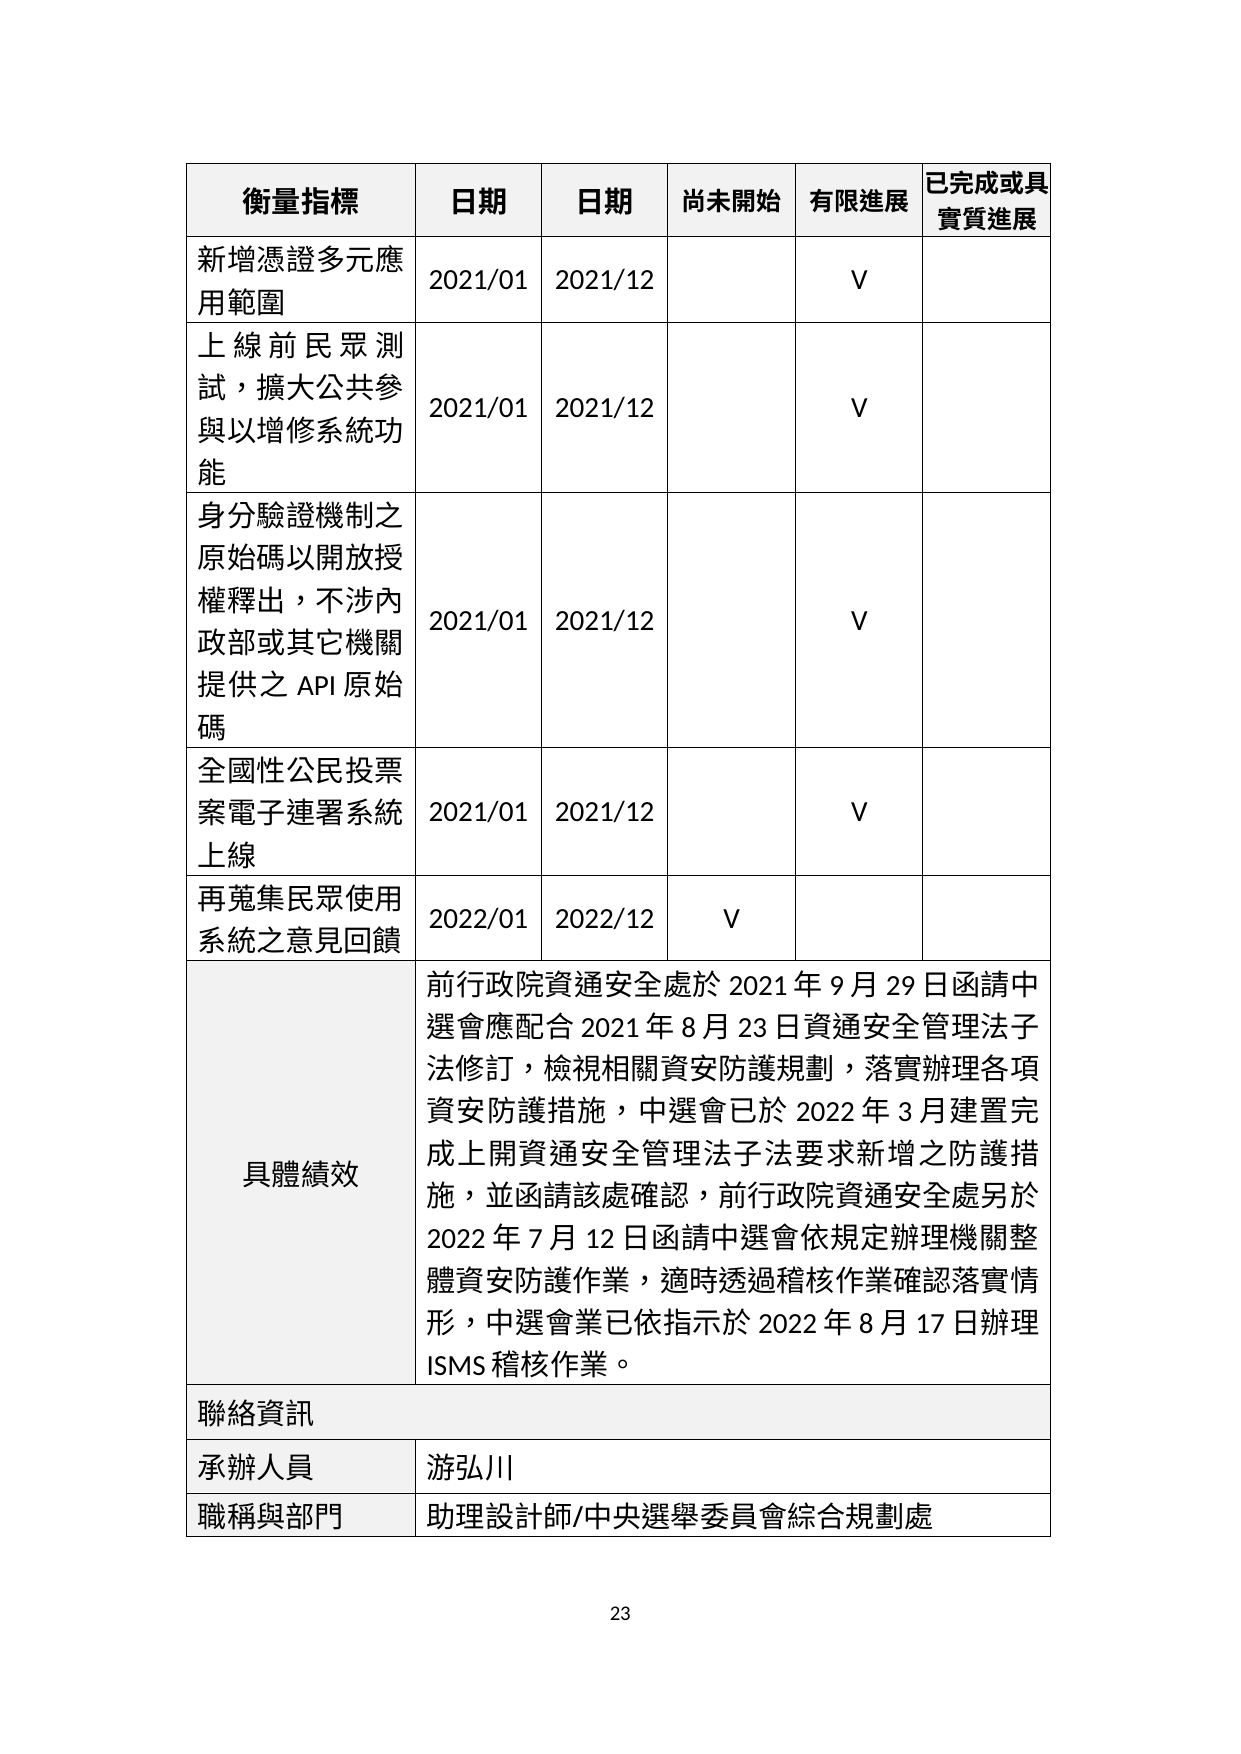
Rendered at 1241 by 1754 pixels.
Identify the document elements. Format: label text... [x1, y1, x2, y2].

table_cell [923, 748, 1050, 874]
table_cell 2021/12 [542, 323, 667, 492]
table_cell [668, 748, 795, 874]
table_cell 聯絡資訊 [187, 1385, 1050, 1439]
table_cell 具體績效 [187, 961, 415, 1384]
table_cell 全國性公民投票案電子連署系統上線 [187, 748, 415, 874]
table_cell [796, 876, 922, 960]
table_cell V [668, 876, 795, 960]
table_cell 上線前民眾測試，擴大公共參與以增修系統功能 [187, 323, 415, 492]
table_cell V [796, 748, 922, 874]
table_cell 2021/12 [542, 237, 667, 322]
table_cell 2021/12 [542, 493, 667, 747]
table_cell 再蒐集民眾使用系統之意見回饋 [187, 876, 415, 960]
table_cell 衡量指標 [187, 164, 415, 236]
table_cell [923, 237, 1050, 322]
table_cell 新增憑證多元應用範圍 [187, 237, 415, 322]
table_cell [923, 876, 1050, 960]
table_cell [923, 323, 1050, 492]
table_cell 2021/12 [542, 748, 667, 874]
table_cell 日期 [542, 164, 667, 236]
table_cell [668, 493, 795, 747]
table_cell 職稱與部門 [187, 1494, 415, 1536]
table_cell 2022/12 [542, 876, 667, 960]
table_cell 尚未開始 [668, 164, 795, 236]
table_cell 2021/01 [416, 237, 541, 322]
table_cell V [796, 493, 922, 747]
table_cell 2021/01 [416, 748, 541, 874]
table_cell [668, 323, 795, 492]
table_cell V [796, 323, 922, 492]
table_cell 前行政院資通安全處於2021年9月29日函請中選會應配合2021年8月23日資通安全管理法子法修訂，檢視相關資安防護規劃，落實辦理各項資安防護措施，中選會已於2022年3月建置完成上開資通安全管理法子法要求新增之防護措施，並函請該處確認，前行政院資通安全處另於2022年7月12日函請中選會依規定辦理機關整體資安防護作業，適時透過稽核作業確認落實情形，中選會業已依指示於2022年8月17日辦理ISMS稽核作業。 [416, 961, 1050, 1384]
table_cell [923, 493, 1050, 747]
table_cell V [796, 237, 922, 322]
table_cell 有限進展 [796, 164, 922, 236]
table_cell 助理設計師/中央選舉委員會綜合規劃處 [416, 1494, 1050, 1536]
table_cell 2021/01 [416, 323, 541, 492]
table_cell 2022/01 [416, 876, 541, 960]
table_cell 日期 [416, 164, 541, 236]
table_cell 已完成或具實質進展 [923, 164, 1050, 236]
table_cell 2021/01 [416, 493, 541, 747]
table_cell 承辦人員 [187, 1440, 415, 1492]
table_cell 身分驗證機制之原始碼以開放授權釋出，不涉內政部或其它機關提供之API原始碼 [187, 493, 415, 747]
table_cell 游弘川 [416, 1440, 1050, 1492]
table_cell [668, 237, 795, 322]
